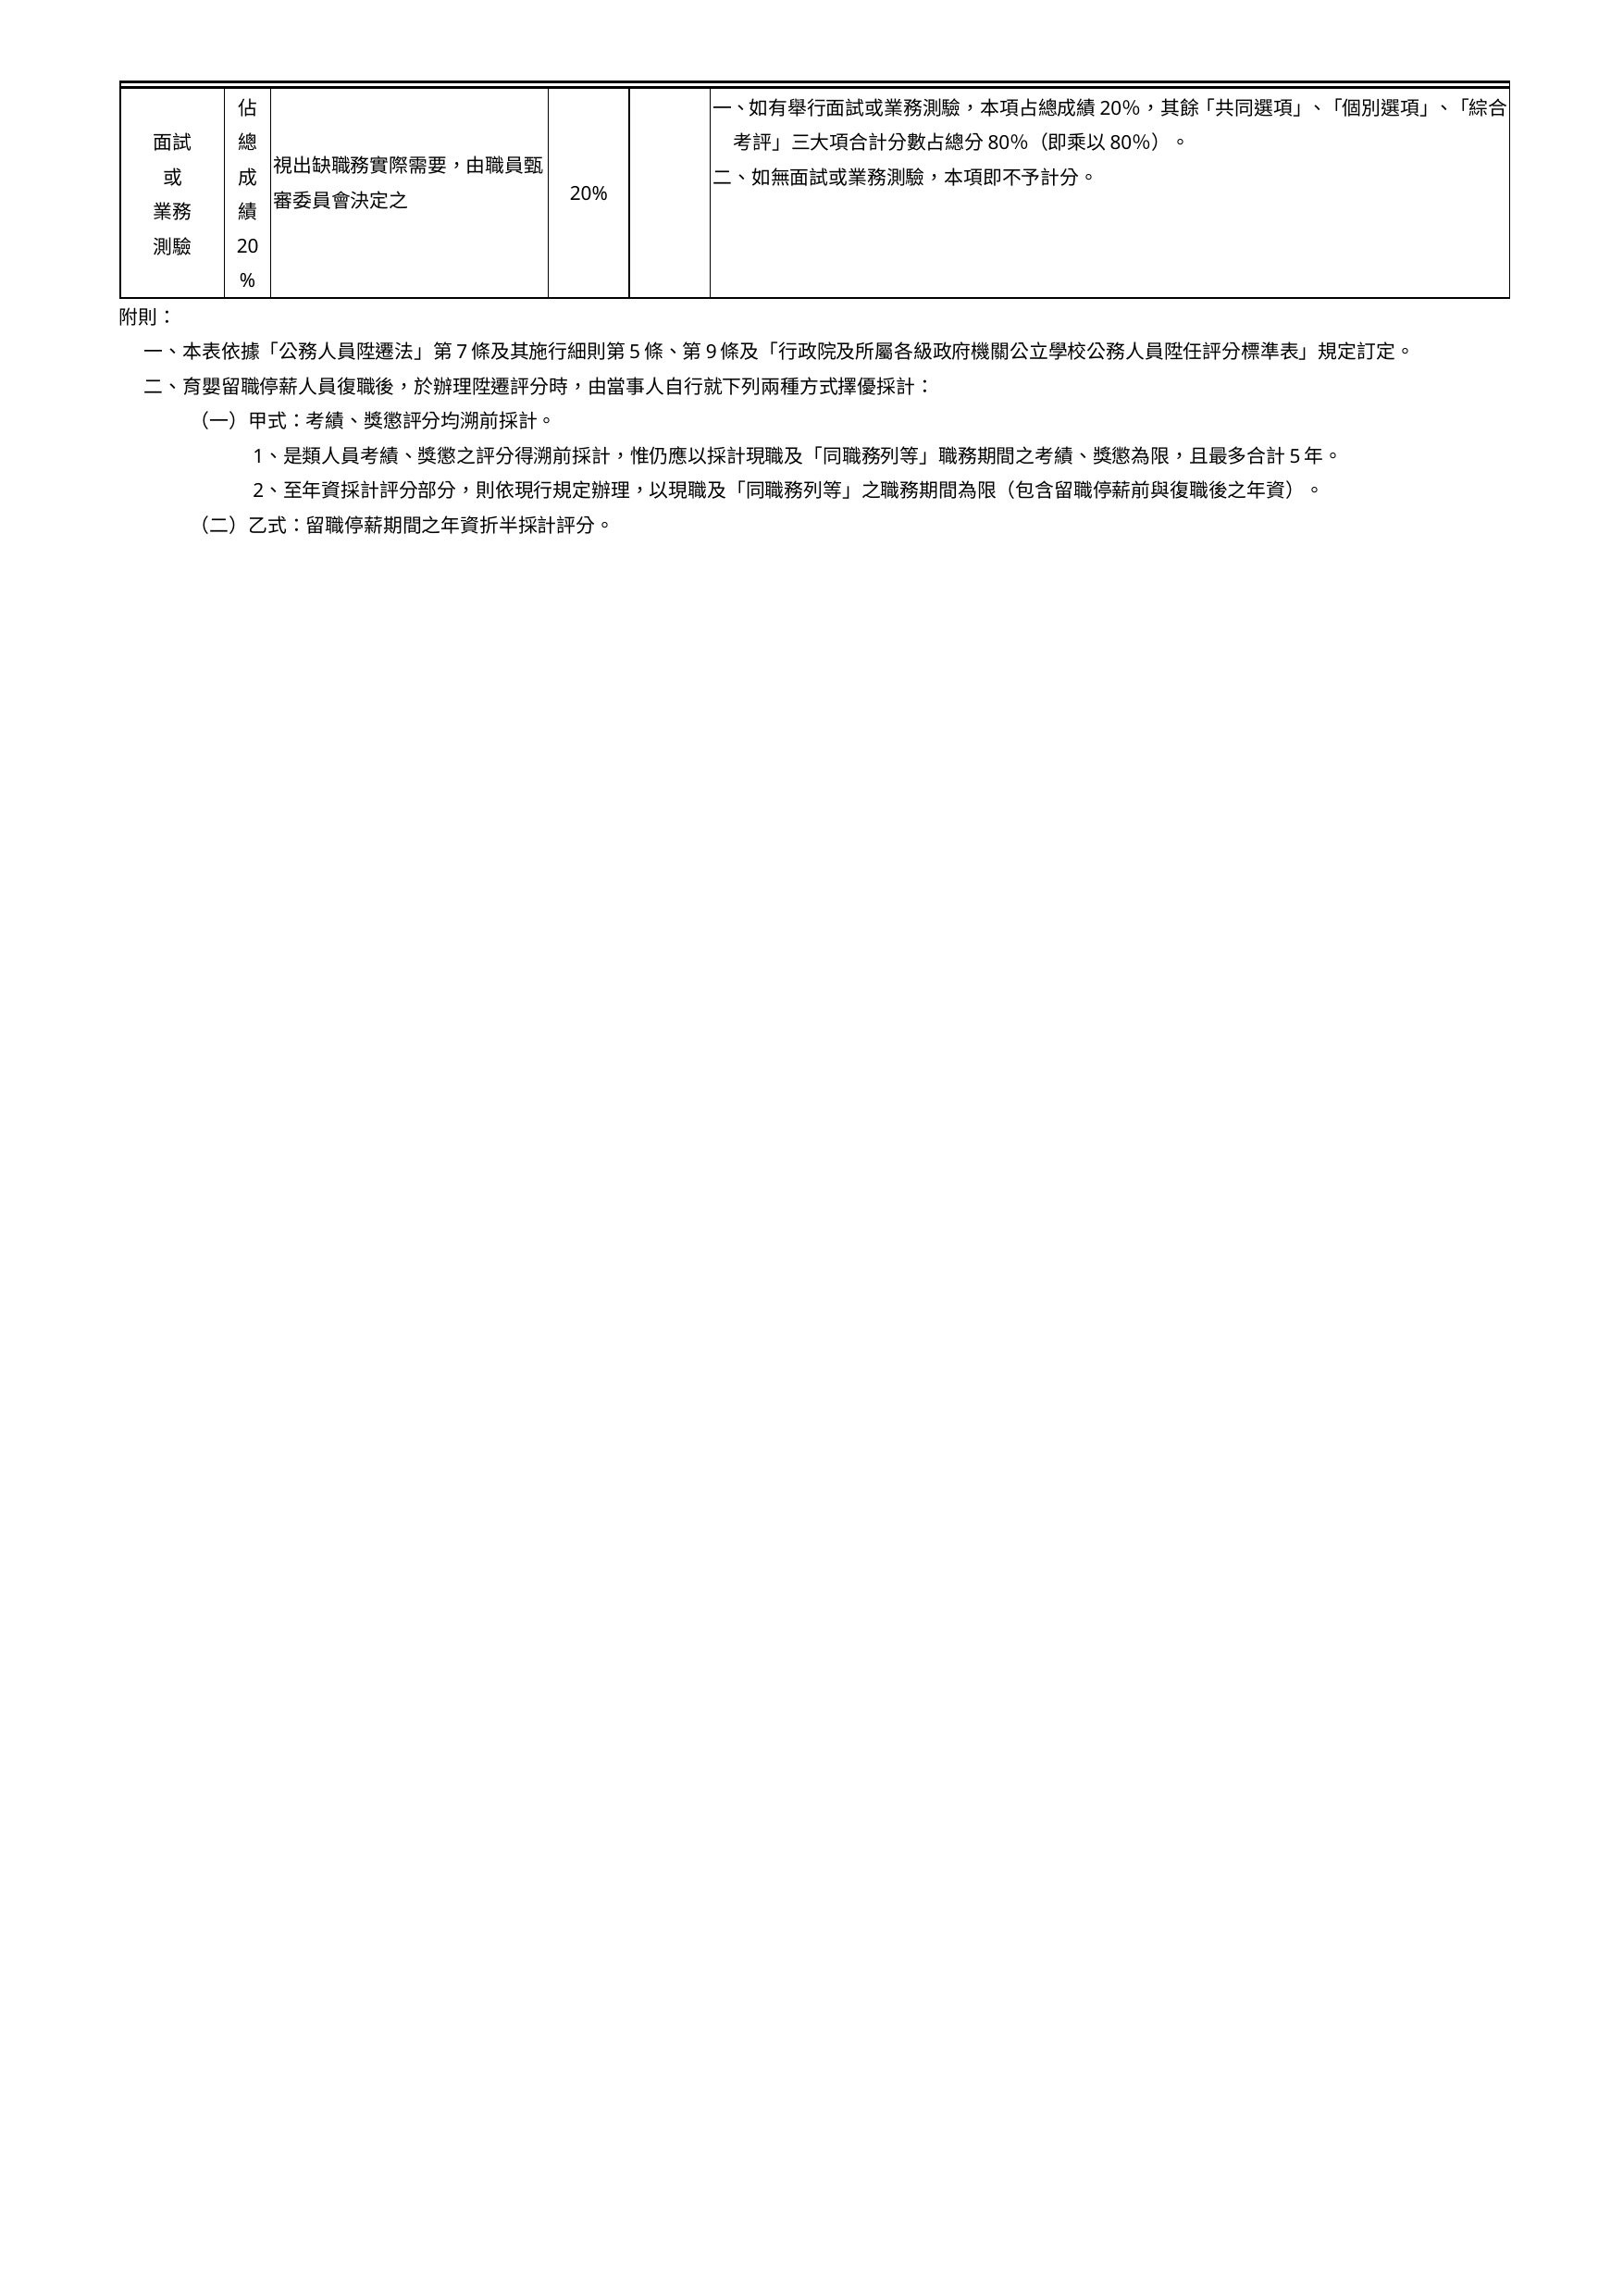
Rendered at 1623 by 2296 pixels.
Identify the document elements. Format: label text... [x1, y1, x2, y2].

table_cell 佔 總 成 績20 % [225, 89, 270, 297]
text 一、本表依據「公務人員陞遷法」第7條及其施行細則第5條、第9條及「行政院及所屬各級政府機關公立學校公務人員陞任評分標準表」規定訂定。 [144, 333, 1514, 367]
text （一）甲式：考績、獎懲評分均溯前採計。 [191, 403, 1514, 437]
table_cell 面試 或 業務 測驗 [121, 89, 224, 297]
table_cell 20% [549, 89, 628, 297]
text 2、至年資採計評分部分，則依現行規定辦理，以現職及「同職務列等」之職務期間為限（包含留職停薪前與復職後之年資）。 [253, 472, 1514, 506]
text 1、是類人員考績、獎懲之評分得溯前採計，惟仍應以採計現職及「同職務列等」職務期間之考績、獎懲為限，且最多合計5年。 [253, 437, 1514, 472]
table_cell 一、如有舉行面試或業務測驗，本項占總成績20％，其餘「共同選項」、「個別選項」、「綜合 考評」三大項合計分數占總分80％（即乘以80％）。 二、如無面試或業務測驗，本項即不予計分。 [711, 89, 1509, 297]
text 二、育嬰留職停薪人員復職後，於辦理陞遷評分時，由當事人自行就下列兩種方式擇優採計： [98, 367, 1514, 403]
table_cell [630, 89, 710, 297]
table_cell 視出缺職務實際需要，由職員甄審委員會決定之 [271, 89, 548, 297]
text （二）乙式：留職停薪期間之年資折半採計評分。 [191, 506, 1514, 541]
text 附則： [109, 298, 1514, 333]
